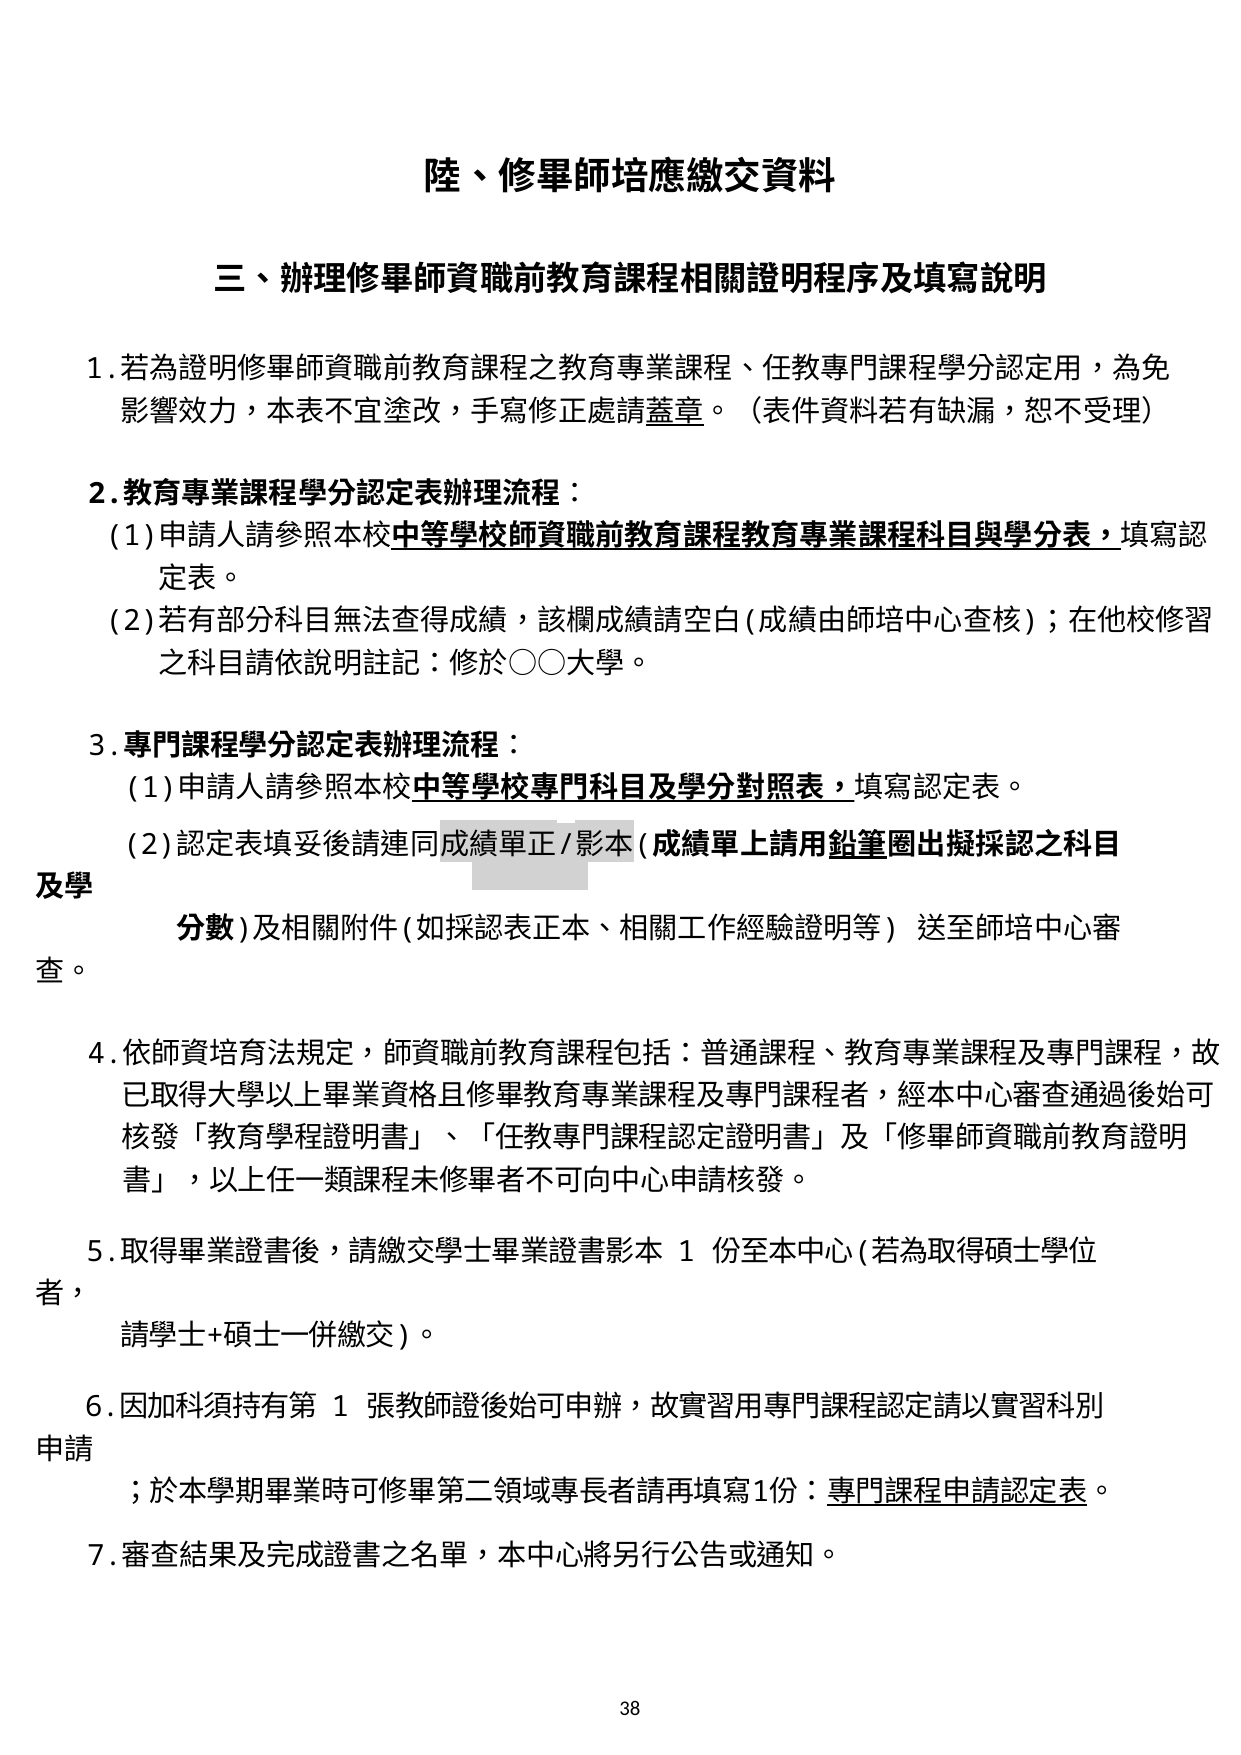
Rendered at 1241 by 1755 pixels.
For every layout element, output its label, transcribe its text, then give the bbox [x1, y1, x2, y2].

text 書」，以上任一類課程未修畢者不可向中心申請核發。 [35, 1156, 1224, 1199]
text ；於本學期畢業時可修畢第二領域專長者請再填寫1份：專門課程申請認定表。 [35, 1467, 1107, 1510]
text 分數)及相關附件(如採認表正本、相關工作經驗證明等) 送至師培中心審查。 [35, 905, 1122, 989]
text (2)認定表填妥後請連同成績單正/影本(成績單上請用鉛筆圈出擬採認之科目及學 [35, 820, 1122, 905]
text 陸、修畢師培應繳交資料 [35, 146, 1224, 200]
text 影響效力，本表不宜塗改，手寫修正處請蓋章。（表件資料若有缺漏，恕不受理） [85, 387, 1224, 430]
text 已取得大學以上畢業資格且修畢教育專業課程及專門課程者，經本中心審查通過後始可 [35, 1072, 1224, 1114]
text 定表。 [35, 554, 1224, 597]
text 2.教育專業課程學分認定表辦理流程： [35, 469, 1224, 512]
text (1)申請人請參照本校中等學校師資職前教育課程教育專業課程科目與學分表，填寫認 [35, 512, 1224, 554]
text 5.取得畢業證書後，請繳交學士畢業證書影本 1 份至本中心(若為取得碩士學位者， [35, 1227, 1122, 1312]
text 7.審查結果及完成證書之名單，本中心將另行公告或通知。 [35, 1531, 1107, 1573]
text 1.若為證明修畢師資職前教育課程之教育專業課程、任教專門課程學分認定用，為免 [85, 345, 1224, 387]
text 之科目請依說明註記：修於○○大學。 [35, 639, 1224, 682]
text 核發「教育學程證明書」、「任教專門課程認定證明書」及「修畢師資職前教育證明 [35, 1114, 1224, 1156]
text 三、辦理修畢師資職前教育課程相關證明程序及填寫說明 [35, 251, 1224, 300]
text (2)若有部分科目無法查得成績，該欄成績請空白(成績由師培中心查核)；在他校修習 [35, 597, 1224, 639]
text (1)申請人請參照本校中等學校專門科目及學分對照表，填寫認定表。 [35, 764, 1224, 806]
text 3.專門課程學分認定表辦理流程： [35, 721, 1224, 764]
text 請學士+碩士一併繳交)。 [35, 1312, 1122, 1354]
text 6.因加科須持有第 1 張教師證後始可申辦，故實習用專門課程認定請以實習科別申請 [35, 1383, 1107, 1467]
text 4.依師資培育法規定，師資職前教育課程包括：普通課程、教育專業課程及專門課程，故 [35, 1029, 1224, 1072]
